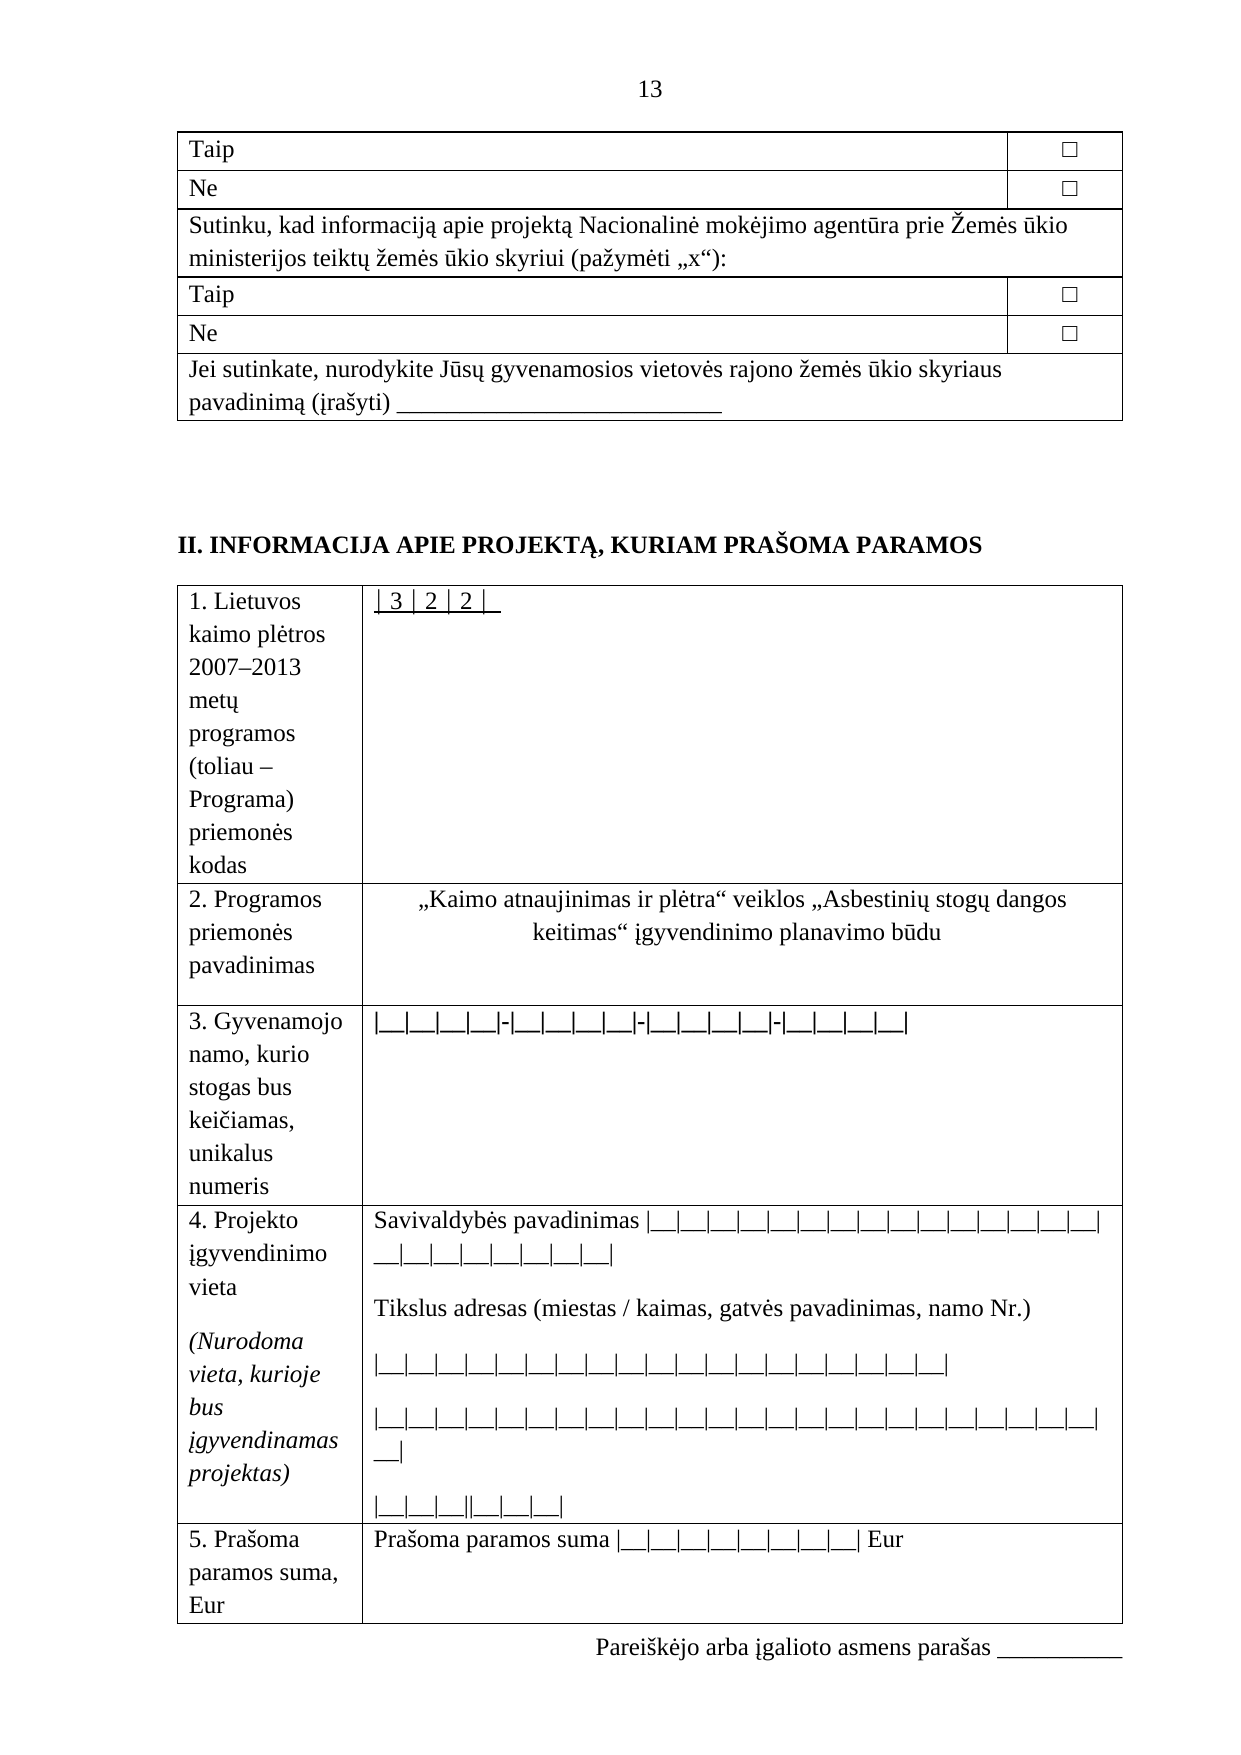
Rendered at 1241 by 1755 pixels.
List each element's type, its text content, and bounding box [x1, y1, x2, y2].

table_cell |__|__|__|__|-|__|__|__|__|-|__|__|__|__|-|__|__|__|__| [363, 1006, 1122, 1204]
table_header | 3 | 2 | 2 | [363, 586, 1122, 883]
text II. INFORMACIJA APIE PROJEKTĄ, KURIAM PRAŠOMA PARAMOS [177, 531, 1122, 559]
table_cell Jei sutinkate, nurodykite Jūsų gyvenamosios vietovės rajono žemės ūkio skyriaus pavadinimą (įrašyti) __________________________ [178, 354, 1122, 420]
table_cell Ne [178, 171, 1007, 208]
table_cell □ [1008, 171, 1122, 208]
table_header 1. Lietuvos kaimo plėtros 2007–2013 metų programos (toliau – Programa) priemonės kodas [178, 586, 362, 883]
table_cell Savivaldybės pavadinimas |__|__|__|__|__|__|__|__|__|__|__|__|__|__|__|__|__|__|__|__|__|__|__| Tikslus adresas (miestas / kaimas, gatvės pavadinimas, namo Nr.) |__|__|__|__|__|__|__|__|__|__|__|__|__|__|__|__|__|__|__| |__|__|__|__|__|__|__|__|__|__|__|__|__|__|__|__|__|__|__|__|__|__|__|__|__| |__|__|__||__|__|__| [363, 1206, 1122, 1523]
table_cell Prašoma paramos suma |__|__|__|__|__|__|__|__| Eur [363, 1524, 1122, 1623]
table_cell 3. Gyvenamojo namo, kurio stogas bus keičiamas, unikalus numeris [178, 1006, 362, 1204]
table_cell Ne [178, 316, 1007, 353]
table_cell 5. Prašoma paramos suma, Eur [178, 1524, 362, 1623]
table_cell „Kaimo atnaujinimas ir plėtra“ veiklos „Asbestinių stogų dangos keitimas“ įgyvendinimo planavimo būdu [363, 884, 1122, 1005]
table_cell □ [1008, 278, 1122, 315]
table_cell Taip [178, 133, 1007, 170]
table_cell 4. Projekto įgyvendinimo vieta (Nurodoma vieta, kurioje bus įgyvendinamas projektas) [178, 1206, 362, 1523]
table_cell Taip [178, 278, 1007, 315]
table_cell 2. Programos priemonės pavadinimas [178, 884, 362, 1005]
table_cell □ [1008, 133, 1122, 170]
table_cell Sutinku, kad informaciją apie projektą Nacionalinė mokėjimo agentūra prie Žemės ūkio ministerijos teiktų žemės ūkio skyriui (pažymėti „x“): [178, 210, 1122, 276]
table_cell □ [1008, 316, 1122, 353]
